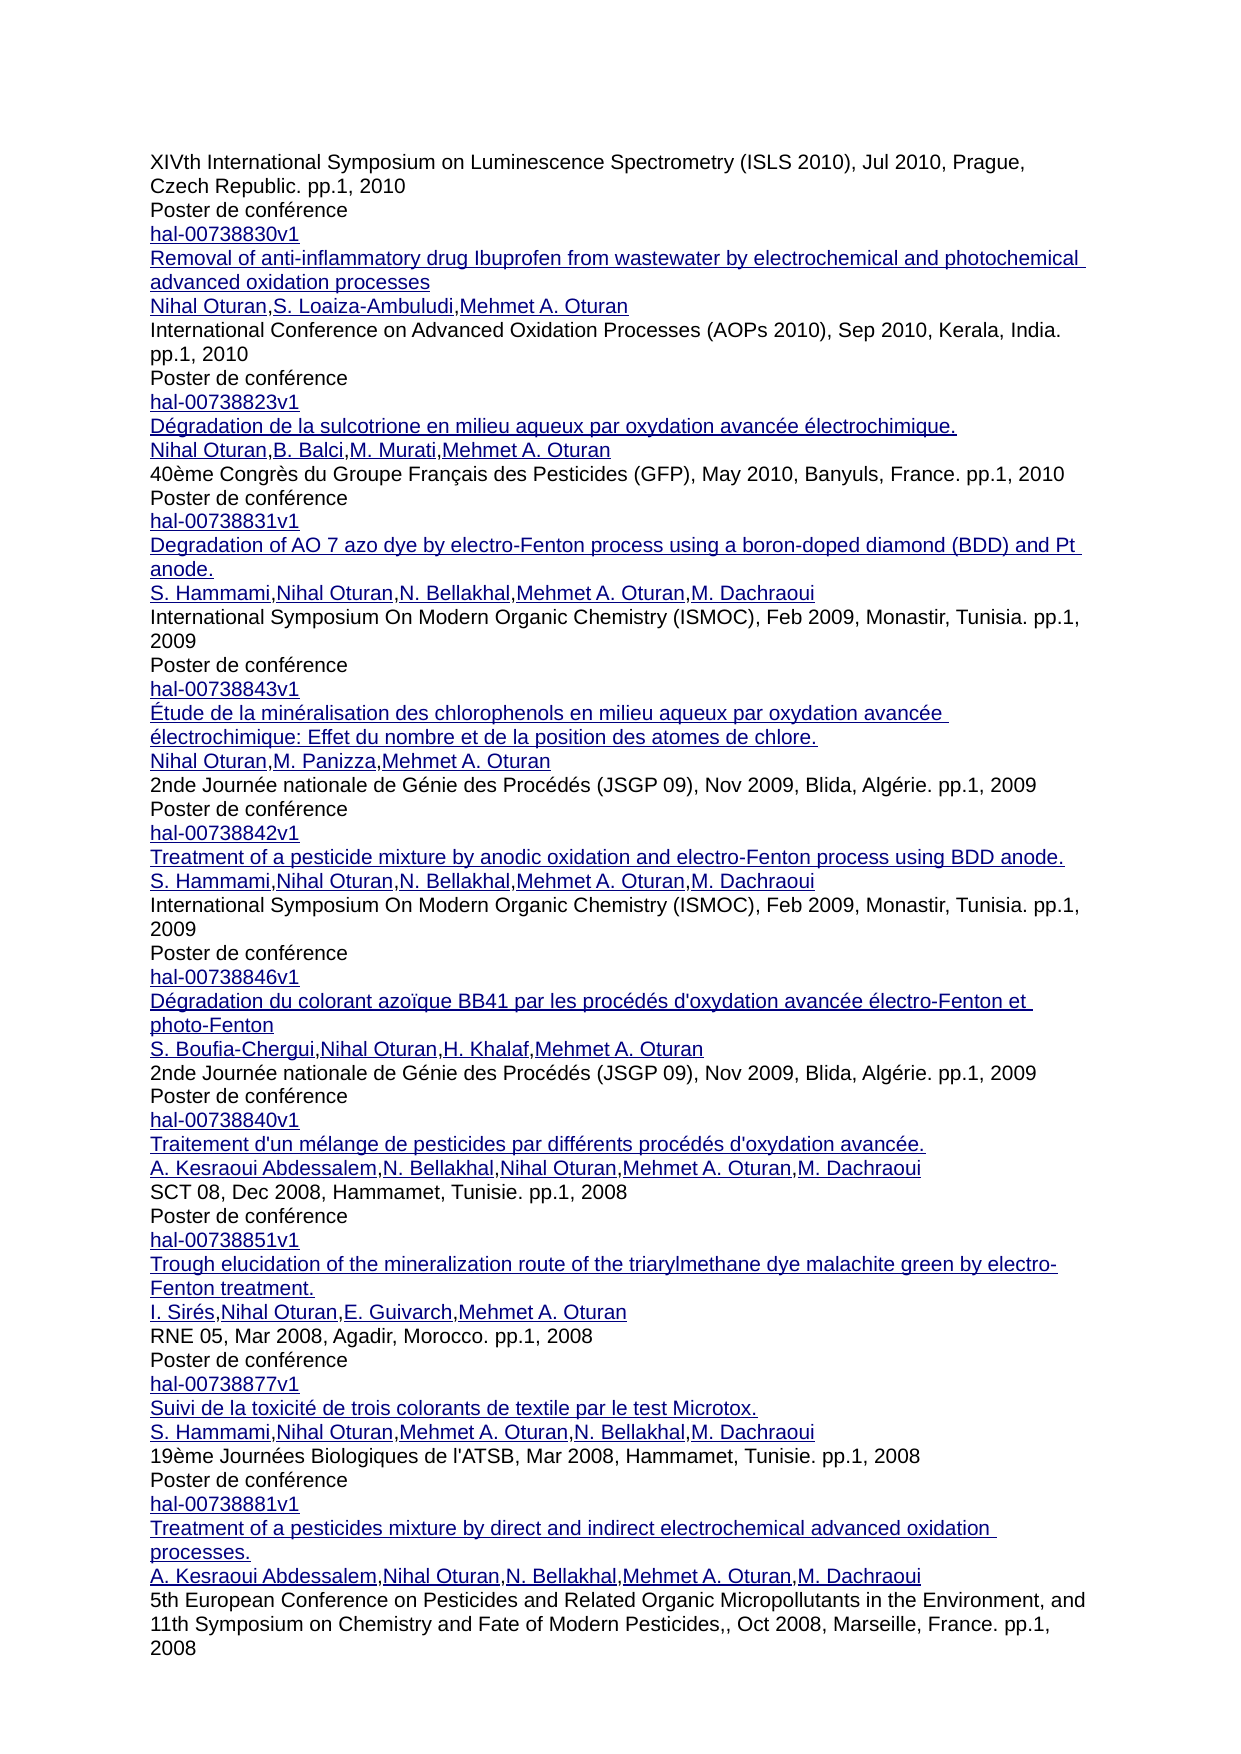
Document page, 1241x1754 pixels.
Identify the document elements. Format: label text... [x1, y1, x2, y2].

table_cell Treatment of a pesticides mixture by direct and indirect electrochemical advanced oxidation processes. A. Kesraoui Abdessalem,Nihal Oturan,N. Bellakhal,Mehmet A. Oturan,M. Dachraoui 5th European Conference on Pesticides and Related Organic Micropollutants in the Environment, and 11th Symposium on Chemistry and Fate of Modern Pesticides,, Oct 2008, Marseille, France. pp.1, 2008 [150, 1516, 1090, 1659]
table_cell Trough elucidation of the mineralization route of the triarylmethane dye malachite green by electro-Fenton treatment. I. Sirés,Nihal Oturan,E. Guivarch,Mehmet A. Oturan RNE 05, Mar 2008, Agadir, Morocco. pp.1, 2008 Poster de conférence hal-00738877v1 [150, 1252, 1090, 1396]
table_cell Étude de la minéralisation des chlorophenols en milieu aqueux par oxydation avancée électrochimique: Effet du nombre et de la position des atomes de chlore. Nihal Oturan,M. Panizza,Mehmet A. Oturan 2nde Journée nationale de Génie des Procédés (JSGP 09), Nov 2009, Blida, Algérie. pp.1, 2009 Poster de conférence hal-00738842v1 [150, 701, 1090, 845]
table_cell Traitement d'un mélange de pesticides par différents procédés d'oxydation avancée. A. Kesraoui Abdessalem,N. Bellakhal,Nihal Oturan,Mehmet A. Oturan,M. Dachraoui SCT 08, Dec 2008, Hammamet, Tunisie. pp.1, 2008 Poster de conférence hal-00738851v1 [150, 1132, 1090, 1252]
table_cell XIVth International Symposium on Luminescence Spectrometry (ISLS 2010), Jul 2010, Prague, Czech Republic. pp.1, 2010 Poster de conférence hal-00738830v1 [150, 150, 1090, 246]
table_cell Removal of anti-inflammatory drug Ibuprofen from wastewater by electrochemical and photochemical advanced oxidation processes Nihal Oturan,S. Loaiza-Ambuludi,Mehmet A. Oturan International Conference on Advanced Oxidation Processes (AOPs 2010), Sep 2010, Kerala, India. pp.1, 2010 Poster de conférence hal-00738823v1 [150, 246, 1090, 413]
table_cell Degradation of AO 7 azo dye by electro-Fenton process using a boron-doped diamond (BDD) and Pt anode. S. Hammami,Nihal Oturan,N. Bellakhal,Mehmet A. Oturan,M. Dachraoui International Symposium On Modern Organic Chemistry (ISMOC), Feb 2009, Monastir, Tunisia. pp.1, 2009 Poster de conférence hal-00738843v1 [150, 533, 1090, 701]
table_cell Dégradation du colorant azoïque BB41 par les procédés d'oxydation avancée électro-Fenton et photo-Fenton S. Boufia-Chergui,Nihal Oturan,H. Khalaf,Mehmet A. Oturan 2nde Journée nationale de Génie des Procédés (JSGP 09), Nov 2009, Blida, Algérie. pp.1, 2009 Poster de conférence hal-00738840v1 [150, 989, 1090, 1132]
table_cell Suivi de la toxicité de trois colorants de textile par le test Microtox. S. Hammami,Nihal Oturan,Mehmet A. Oturan,N. Bellakhal,M. Dachraoui 19ème Journées Biologiques de l'ATSB, Mar 2008, Hammamet, Tunisie. pp.1, 2008 Poster de conférence hal-00738881v1 [150, 1396, 1090, 1516]
table_cell Dégradation de la sulcotrione en milieu aqueux par oxydation avancée électrochimique. Nihal Oturan,B. Balci,M. Murati,Mehmet A. Oturan 40ème Congrès du Groupe Français des Pesticides (GFP), May 2010, Banyuls, France. pp.1, 2010 Poster de conférence hal-00738831v1 [150, 414, 1090, 533]
table_cell Treatment of a pesticide mixture by anodic oxidation and electro-Fenton process using BDD anode. S. Hammami,Nihal Oturan,N. Bellakhal,Mehmet A. Oturan,M. Dachraoui International Symposium On Modern Organic Chemistry (ISMOC), Feb 2009, Monastir, Tunisia. pp.1, 2009 Poster de conférence hal-00738846v1 [150, 845, 1090, 988]
